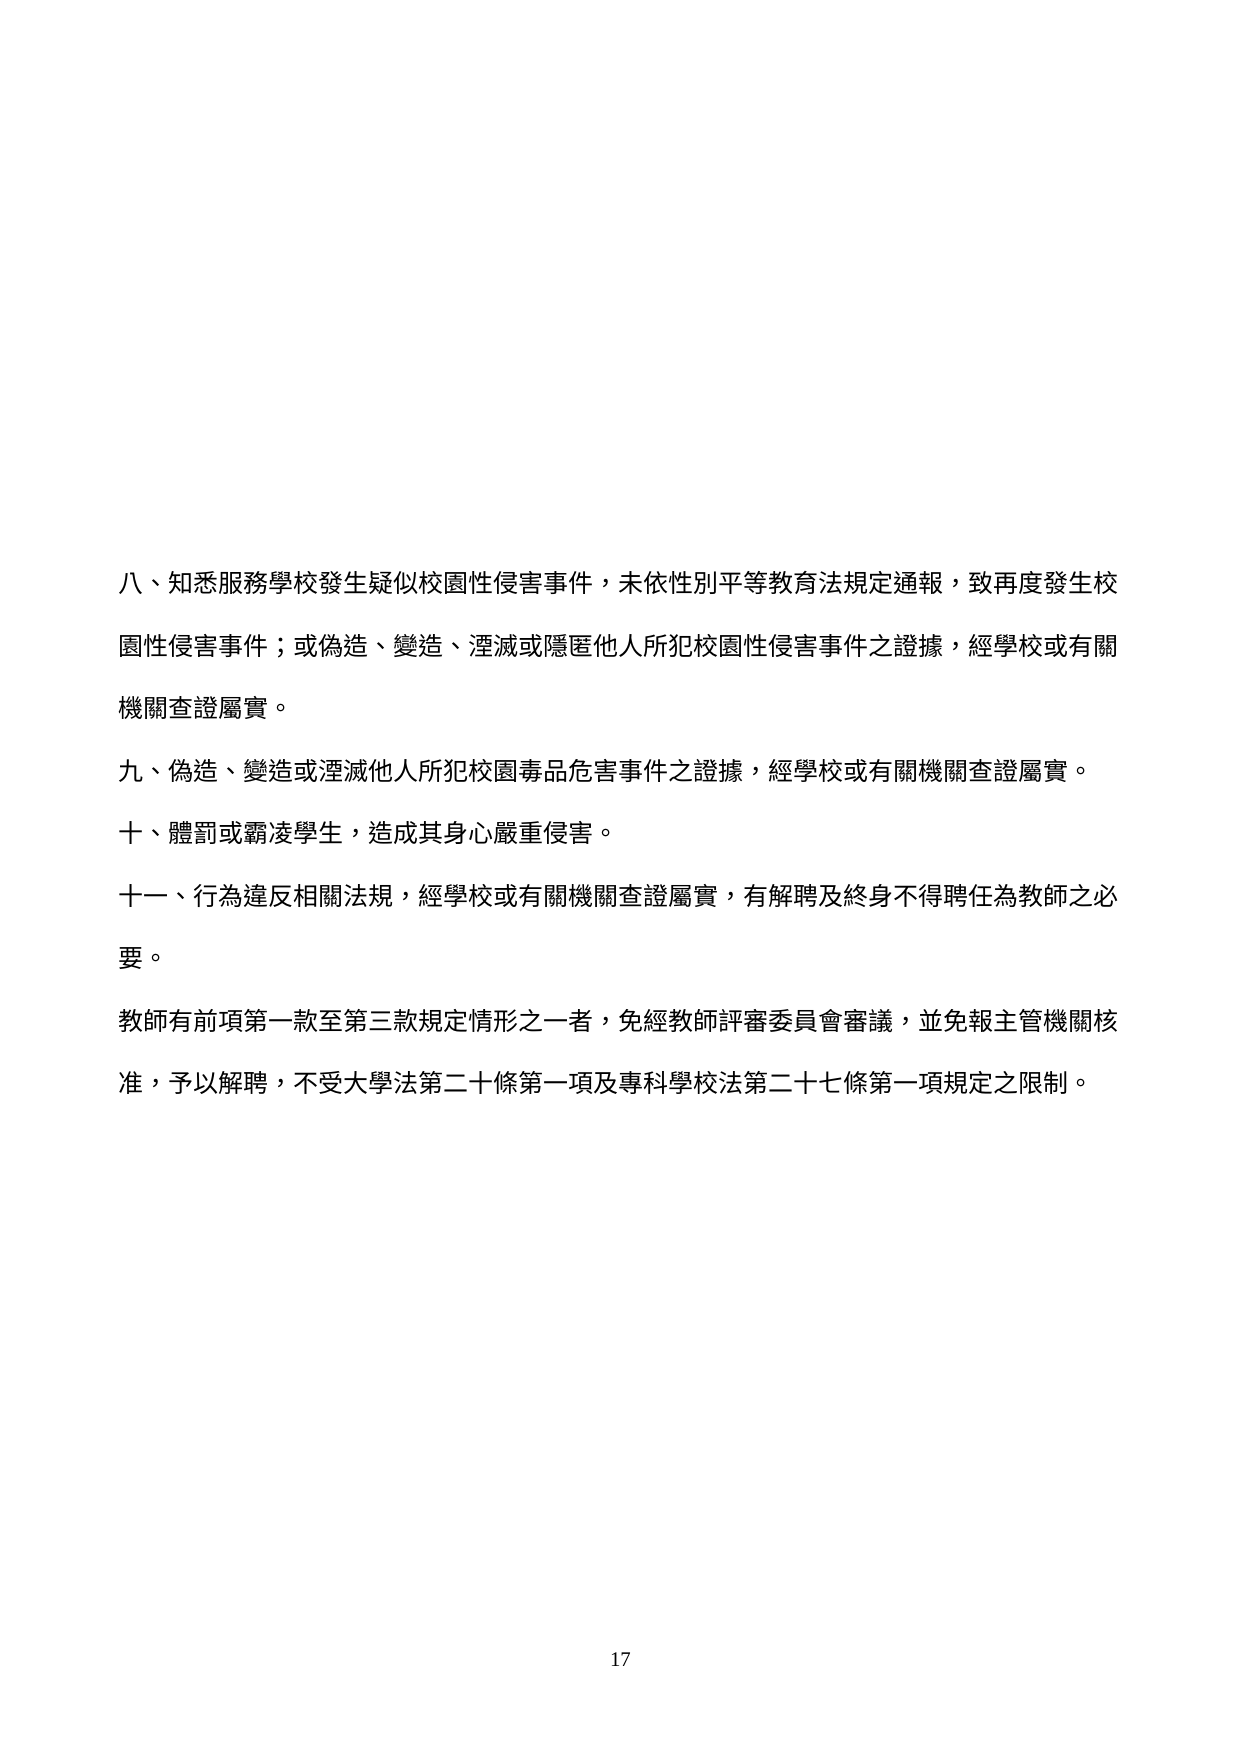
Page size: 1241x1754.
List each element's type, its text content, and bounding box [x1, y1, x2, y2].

text 十、體罰或霸凌學生，造成其身心嚴重侵害。 [118, 790, 1122, 853]
text 八、知悉服務學校發生疑似校園性侵害事件，未依性別平等教育法規定通報，致再度發生校園性侵害事件；或偽造、變造、湮滅或隱匿他人所犯校園性侵害事件之證據，經學校或有關機關查證屬實。 [118, 540, 1122, 728]
text 十一、行為違反相關法規，經學校或有關機關查證屬實，有解聘及終身不得聘任為教師之必要。 [118, 853, 1122, 978]
text 九、偽造、變造或湮滅他人所犯校園毒品危害事件之證據，經學校或有關機關查證屬實。 [118, 728, 1122, 790]
text 教師有前項第一款至第三款規定情形之一者，免經教師評審委員會審議，並免報主管機關核准，予以解聘，不受大學法第二十條第一項及專科學校法第二十七條第一項規定之限制。 [118, 978, 1122, 1103]
